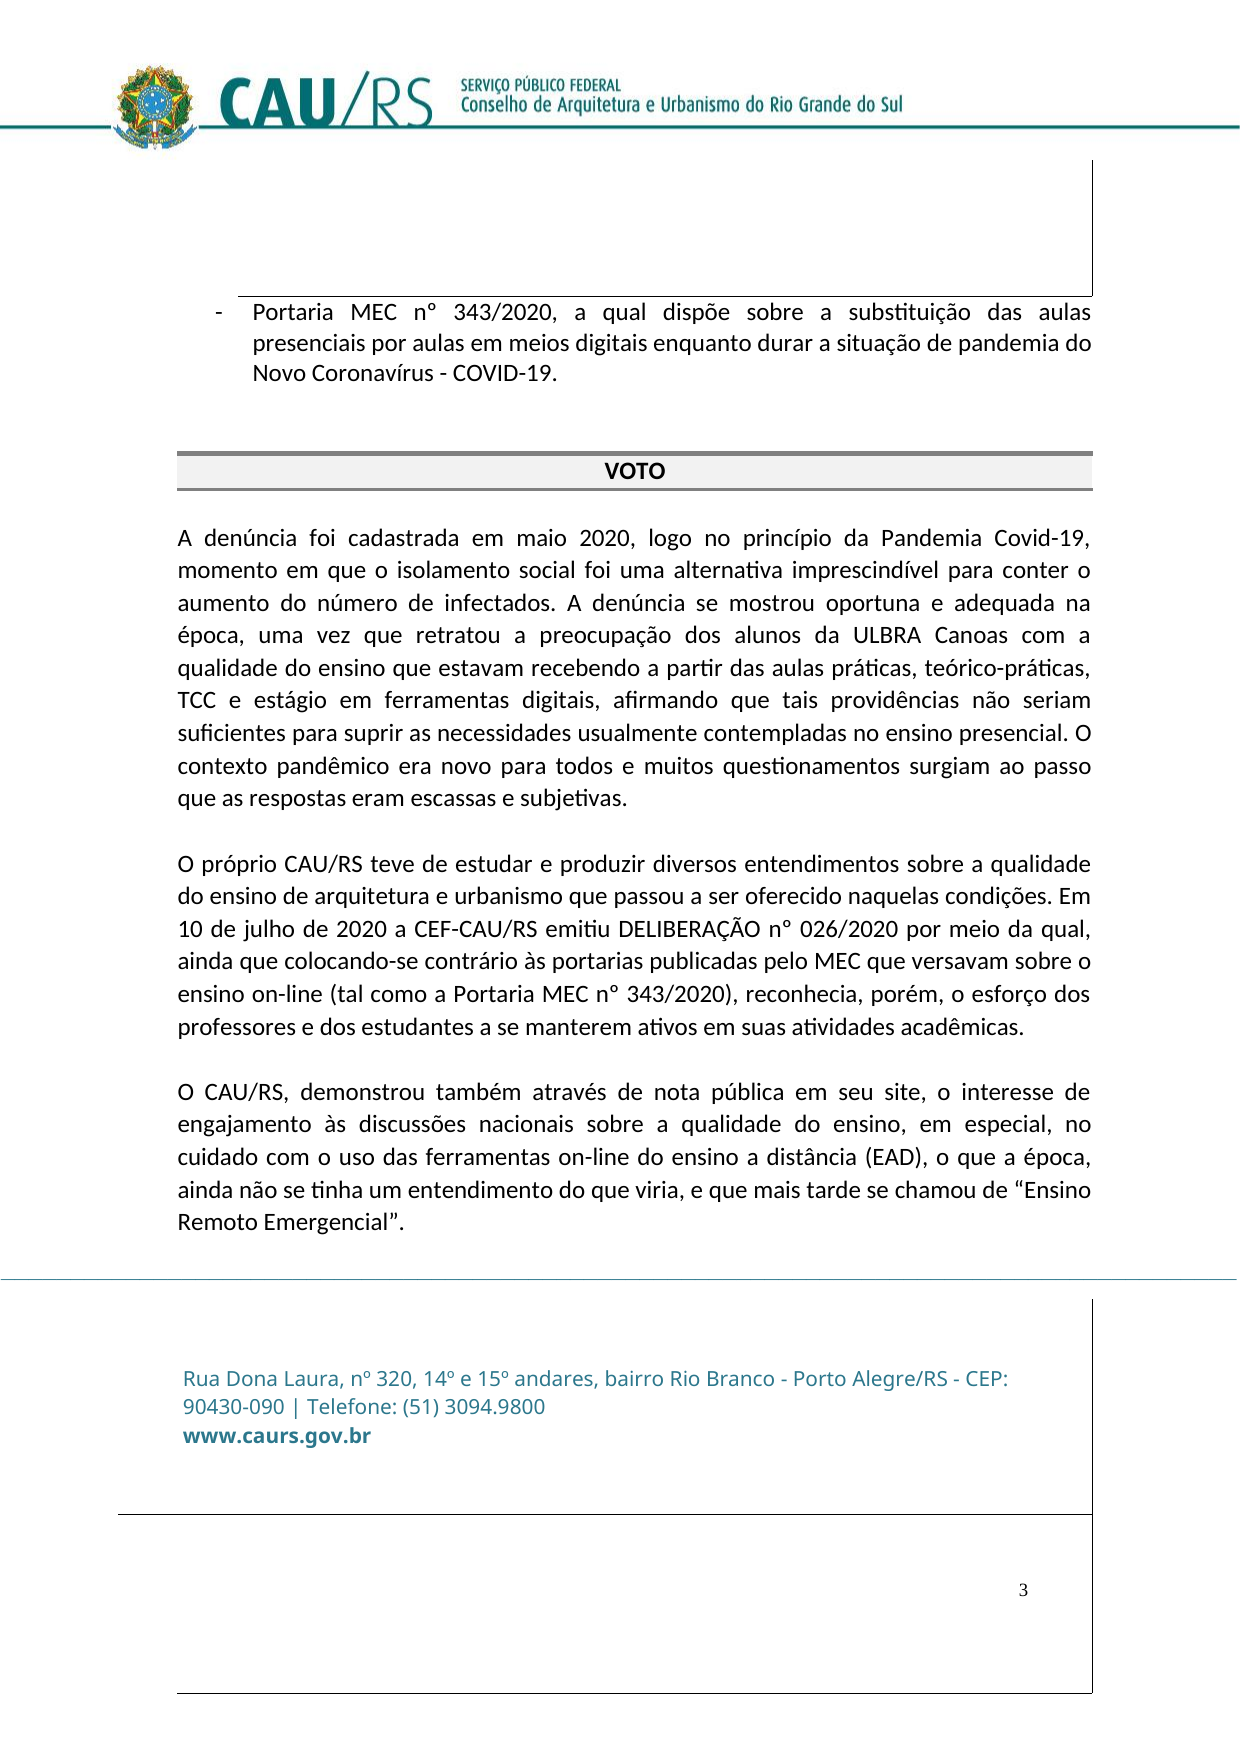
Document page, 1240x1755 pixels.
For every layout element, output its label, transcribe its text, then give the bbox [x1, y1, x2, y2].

text O CAU/RS, demonstrou também através de nota pública em seu site, o interesse de engajamento às discussões nacionais sobre a qualidade do ensino, em especial, no cuidado com o uso das ferramentas on-line do ensino a distância (EAD), o que a época, ainda não se tinha um entendimento do que viria, e que mais tarde se chamou de “Ensino Remoto Emergencial”. [177, 1076, 1092, 1237]
table_header VOTO [177, 456, 1092, 488]
list Portaria MEC nº 343/2020, a qual dispõe sobre a substituição das aulas presenciais por aulas em meios digitais enquanto durar a situação de pandemia do Novo Coronavírus - COVID-19. [215, 296, 1092, 388]
text A denúncia foi cadastrada em maio 2020, logo no princípio da Pandemia Covid-19, momento em que o isolamento social foi uma alternativa imprescindível para conter o aumento do número de infectados. A denúncia se mostrou oportuna e adequada na época, uma vez que retratou a preocupação dos alunos da ULBRA Canoas com a qualidade do ensino que estavam recebendo a partir das aulas práticas, teórico-práticas, TCC e estágio em ferramentas digitais, afirmando que tais providências não seriam suficientes para suprir as necessidades usualmente contempladas no ensino presencial. O contexto pandêmico era novo para todos e muitos questionamentos surgiam ao passo que as respostas eram escassas e subjetivas. [177, 522, 1092, 813]
text O próprio CAU/RS teve de estudar e produzir diversos entendimentos sobre a qualidade do ensino de arquitetura e urbanismo que passou a ser oferecido naquelas condições. Em 10 de julho de 2020 a CEF-CAU/RS emitiu DELIBERAÇÃO nº 026/2020 por meio da qual, ainda que colocando-se contrário às portarias publicadas pelo MEC que versavam sobre o ensino on-line (tal como a Portaria MEC nº 343/2020), reconhecia, porém, o esforço dos professores e dos estudantes a se manterem ativos em suas atividades acadêmicas. [177, 848, 1092, 1041]
